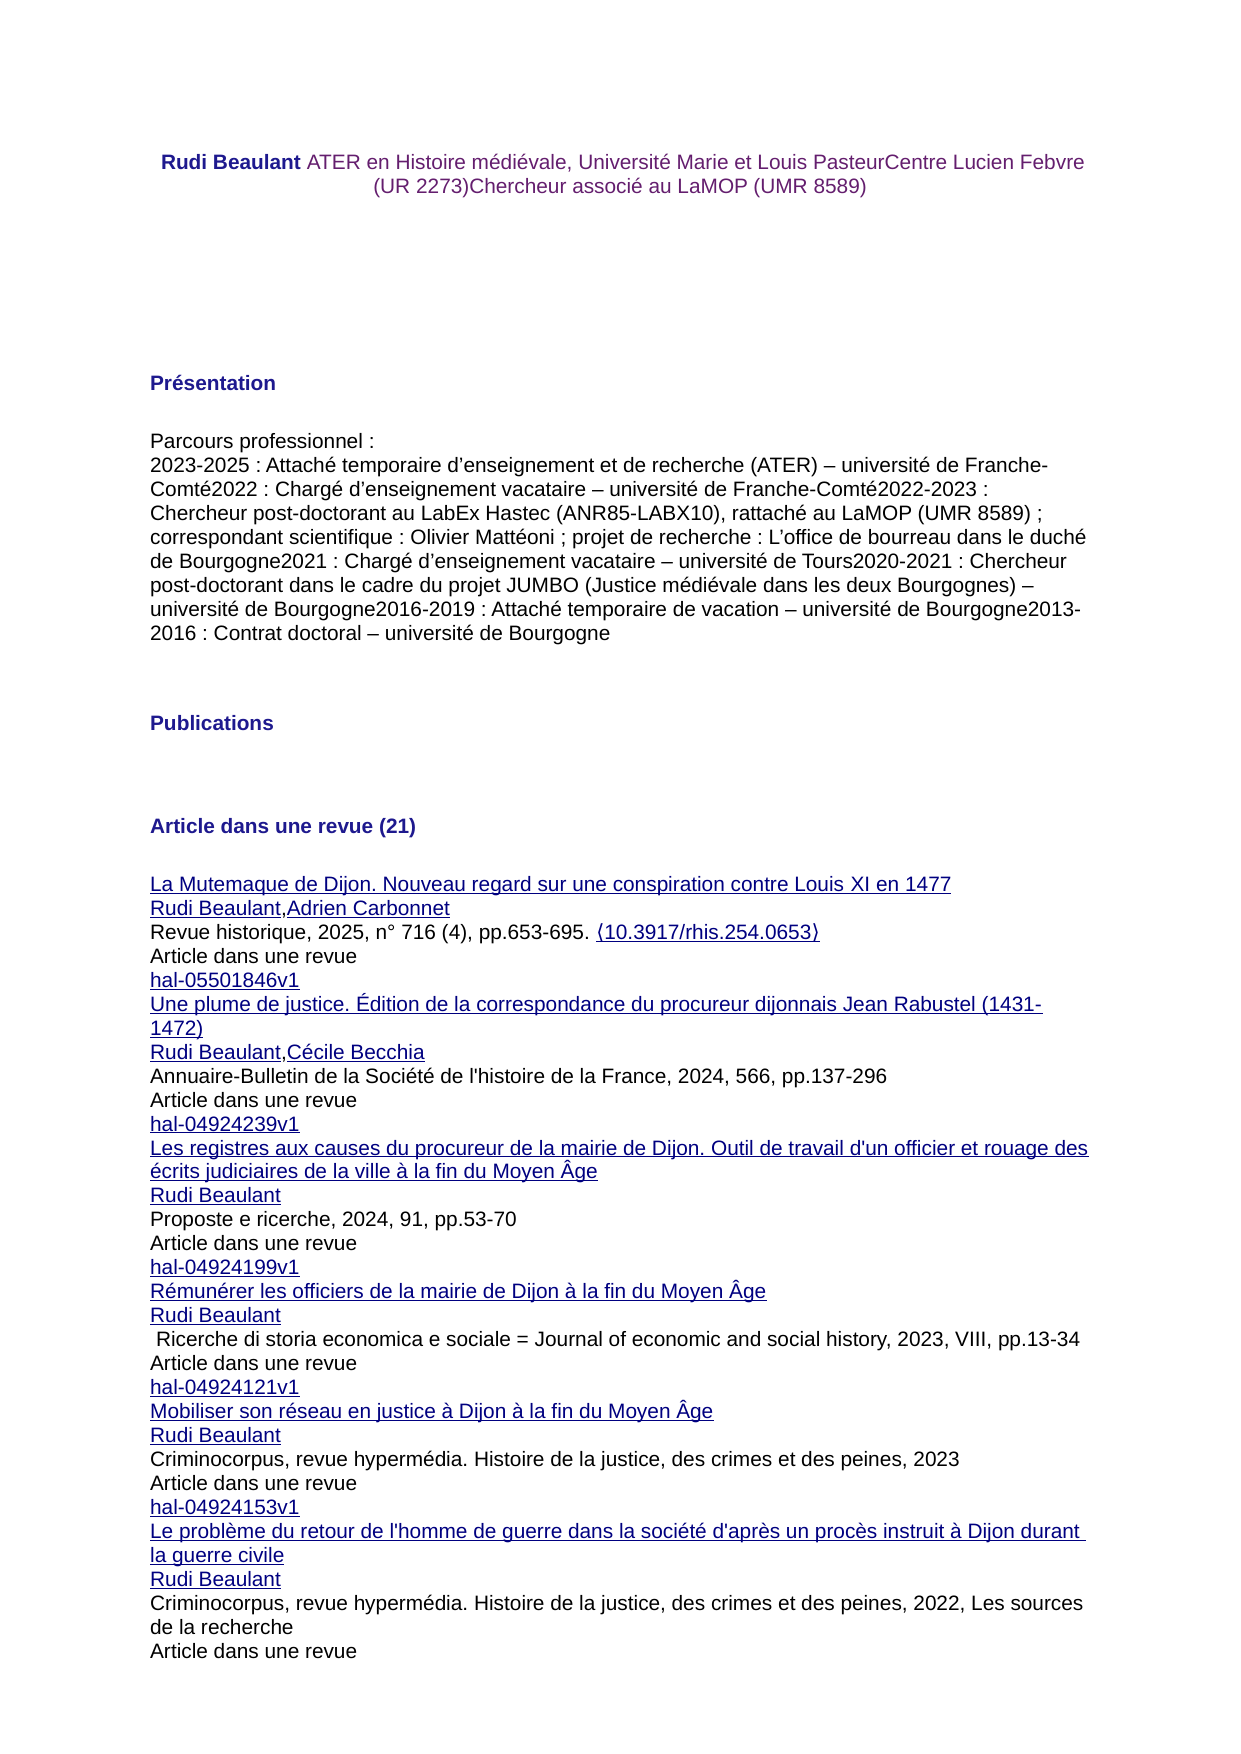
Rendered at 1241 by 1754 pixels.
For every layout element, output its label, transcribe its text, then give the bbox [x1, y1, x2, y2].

table_header La Mutemaque de Dijon. Nouveau regard sur une conspiration contre Louis XI en 1477 Rudi Beaulant,Adrien Carbonnet Revue historique, 2025, n° 716 (4), pp.653-695. ⟨10.3917/rhis.254.0653⟩ Article dans une revue hal-05501846v1 [150, 872, 1090, 992]
subtitle Publications [150, 710, 1090, 734]
text Parcours professionnel : [150, 429, 1090, 453]
table_cell Mobiliser son réseau en justice à Dijon à la fin du Moyen Âge Rudi Beaulant Criminocorpus, revue hypermédia. Histoire de la justice, des crimes et des peines, 2023 Article dans une revue hal-04924153v1 [150, 1399, 1090, 1519]
table_cell Les registres aux causes du procureur de la mairie de Dijon. Outil de travail d'un officier et rouage des écrits judiciaires de la ville à la fin du Moyen Âge Rudi Beaulant Proposte e ricerche, 2024, 91, pp.53-70 Article dans une revue hal-04924199v1 [150, 1135, 1090, 1279]
text 2023-2025 : Attaché temporaire d’enseignement et de recherche (ATER) – université de Franche-Comté2022 : Chargé d’enseignement vacataire – université de Franche-Comté2022-2023 : Chercheur post-doctorant au LabEx Hastec (ANR85-LABX10), rattaché au LaMOP (UMR 8589) ; correspondant scientifique : Olivier Mattéoni ; projet de recherche : L’office de bourreau dans le duché de Bourgogne2021 : Chargé d’enseignement vacataire – université de Tours2020-2021 : Chercheur post-doctorant dans le cadre du projet JUMBO (Justice médiévale dans les deux Bourgognes) – université de Bourgogne2016-2019 : Attaché temporaire de vacation – université de Bourgogne2013-2016 : Contrat doctoral – université de Bourgogne [150, 453, 1090, 645]
table_cell Rémunérer les officiers de la mairie de Dijon à la fin du Moyen Âge Rudi Beaulant Ricerche di storia economica e sociale = Journal of economic and social history, 2023, VIII, pp.13-34 Article dans une revue hal-04924121v1 [150, 1279, 1090, 1399]
table_cell Le problème du retour de l'homme de guerre dans la société d'après un procès instruit à Dijon durant la guerre civile Rudi Beaulant Criminocorpus, revue hypermédia. Histoire de la justice, des crimes et des peines, 2022, Les sources de la recherche Article dans une revue [150, 1519, 1090, 1662]
subtitle Présentation [150, 371, 1090, 395]
table_cell Une plume de justice. Édition de la correspondance du procureur dijonnais Jean Rabustel (1431-1472) Rudi Beaulant,Cécile Becchia Annuaire-Bulletin de la Société de l'histoire de la France, 2024, 566, pp.137-296 Article dans une revue hal-04924239v1 [150, 992, 1090, 1135]
subtitle Rudi Beaulant ATER en Histoire médiévale, Université Marie et Louis PasteurCentre Lucien Febvre (UR 2273)Chercheur associé au LaMOP (UMR 8589) [150, 150, 1090, 198]
subtitle Article dans une revue (21) [150, 813, 1090, 837]
